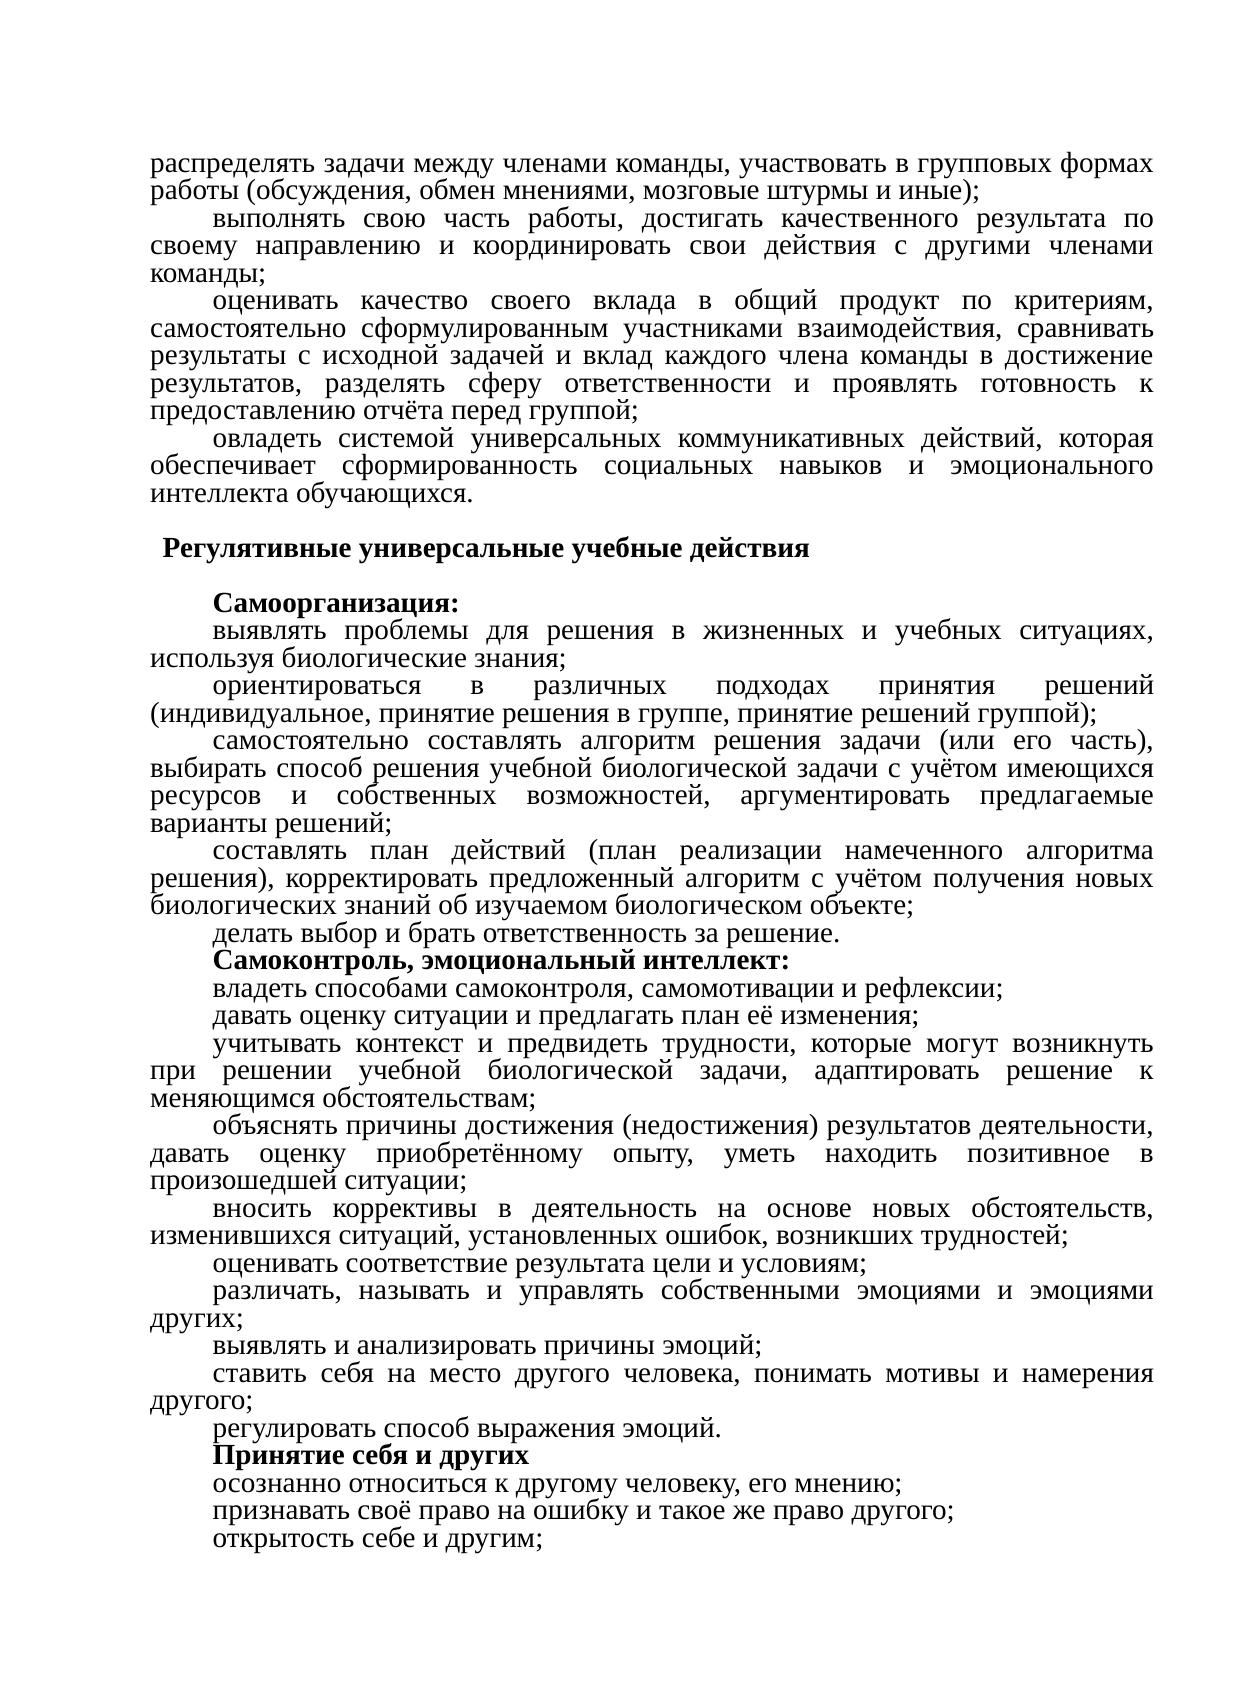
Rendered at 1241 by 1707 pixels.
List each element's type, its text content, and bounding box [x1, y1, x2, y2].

text ориентироваться в различных подходах принятия решений (индивидуальное, принятие решения в группе, принятие решений группой); [150, 672, 1155, 727]
text выявлять и анализировать причины эмоций; [150, 1332, 1155, 1360]
text ставить себя на место другого человека, понимать мотивы и намерения другого; [150, 1360, 1155, 1415]
text объяснять причины достижения (недостижения) результатов деятельности, давать оценку приобретённому опыту, уметь находить позитивное в произошедшей ситуации; [150, 1112, 1155, 1195]
text учитывать контекст и предвидеть трудности, которые могут возникнуть при решении учебной биологической задачи, адаптировать решение к меняющимся обстоятельствам; [150, 1030, 1155, 1112]
text владеть способами самоконтроля, самомотивации и рефлексии; [150, 975, 1155, 1002]
text Регулятивные универсальные учебные действия [162, 535, 1155, 562]
text распределять задачи между членами команды, участвовать в групповых формах работы (обсуждения, обмен мнениями, мозговые штурмы и иные); [150, 150, 1155, 205]
text делать выбор и брать ответственность за решение. [150, 920, 1155, 947]
text вносить коррективы в деятельность на основе новых обстоятельств, изменившихся ситуаций, установленных ошибок, возникших трудностей; [150, 1195, 1155, 1250]
text давать оценку ситуации и предлагать план её изменения; [150, 1002, 1155, 1030]
text регулировать способ выражения эмоций. [150, 1415, 1155, 1442]
text признавать своё право на ошибку и такое же право другого; [150, 1497, 1155, 1525]
text составлять план действий (план реализации намеченного алгоритма решения), корректировать предложенный алгоритм с учётом получения новых биологических знаний об изучаемом биологическом объекте; [150, 837, 1155, 920]
text выполнять свою часть работы, достигать качественного результата по своему направлению и координировать свои действия с другими членами команды; [150, 205, 1155, 287]
text оценивать соответствие результата цели и условиям; [150, 1250, 1155, 1277]
text осознанно относиться к другому человеку, его мнению; [150, 1470, 1155, 1497]
text самостоятельно составлять алгоритм решения задачи (или его часть), выбирать способ решения учебной биологической задачи с учётом имеющихся ресурсов и собственных возможностей, аргументировать предлагаемые варианты решений; [150, 727, 1155, 837]
text различать, называть и управлять собственными эмоциями и эмоциями других; [150, 1277, 1155, 1332]
text выявлять проблемы для решения в жизненных и учебных ситуациях, используя биологические знания; [150, 617, 1155, 672]
text овладеть системой универсальных коммуникативных действий, которая обеспечивает сформированность социальных навыков и эмоционального интеллекта обучающихся. [150, 425, 1155, 507]
text оценивать качество своего вклада в общий продукт по критериям, самостоятельно сформулированным участниками взаимодействия, сравнивать результаты с исходной задачей и вклад каждого члена команды в достижение результатов, разделять сферу ответственности и проявлять готовность к предоставлению отчёта перед группой; [150, 287, 1155, 425]
text Самоорганизация: [150, 590, 1155, 617]
text Принятие себя и других [150, 1442, 1155, 1470]
text открытость себе и другим; [150, 1525, 1155, 1552]
text Самоконтроль, эмоциональный интеллект: [150, 947, 1155, 975]
